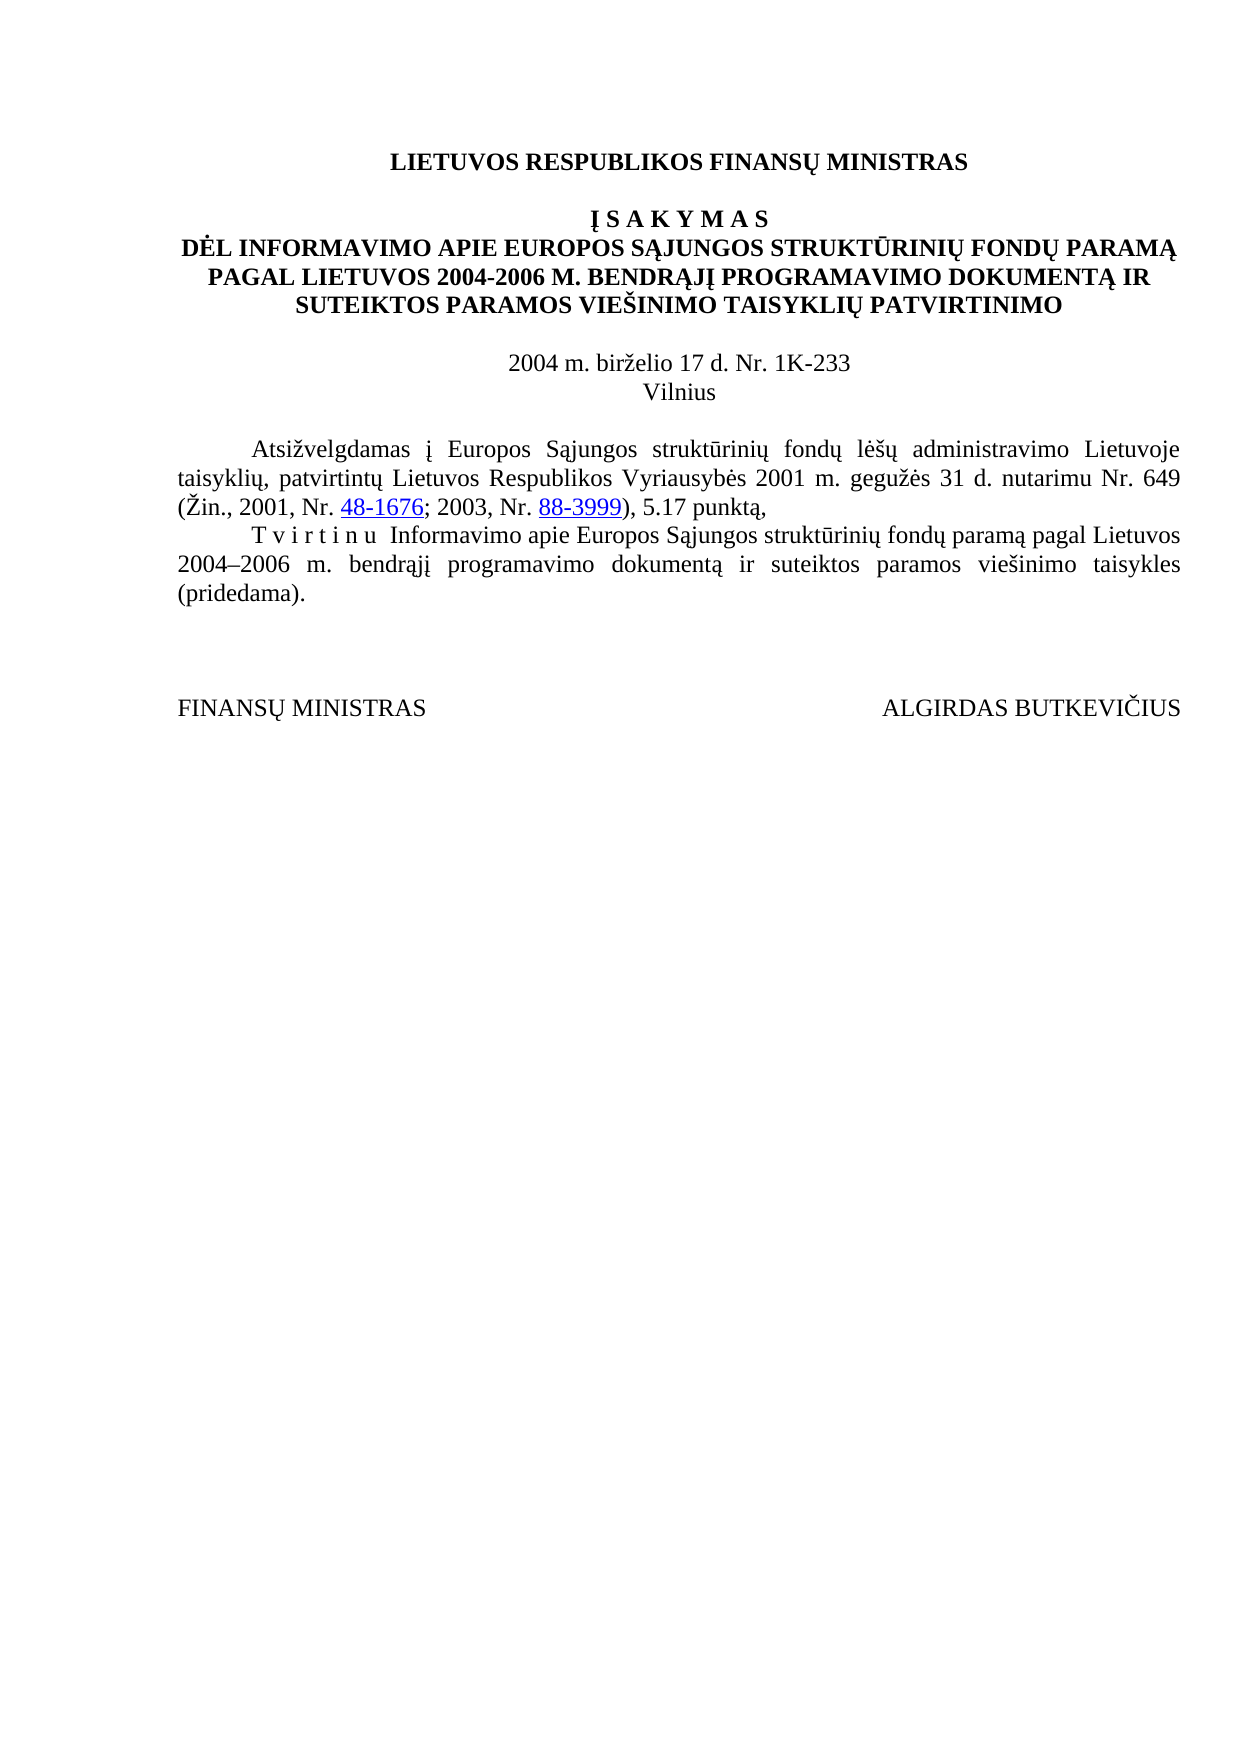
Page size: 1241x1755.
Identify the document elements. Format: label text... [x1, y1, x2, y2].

text FINANSŲ MINISTRAS ALGIRDAS BUTKEVIČIUS [177, 693, 1181, 722]
text Vilnius [177, 377, 1181, 406]
text Tvirtinu Informavimo apie Europos Sąjungos struktūrinių fondų paramą pagal Lietuvos 2004–2006 m. bendrąjį programavimo dokumentą ir suteiktos paramos viešinimo taisykles (pridedama). [177, 521, 1181, 607]
text Į S A K Y M A S [177, 204, 1181, 233]
text 2004 m. birželio 17 d. Nr. 1K-233 [177, 348, 1181, 377]
text LIETUVOS RESPUBLIKOS FINANSŲ MINISTRAS [177, 147, 1181, 176]
text DĖL INFORMAVIMO APIE EUROPOS SĄJUNGOS STRUKTŪRINIŲ FONDŲ PARAMĄ PAGAL LIETUVOS 2004-2006 M. BENDRĄJĮ PROGRAMAVIMO DOKUMENTĄ IR SUTEIKTOS PARAMOS VIEŠINIMO TAISYKLIŲ PATVIRTINIMO [177, 233, 1181, 319]
text Atsižvelgdamas į Europos Sąjungos struktūrinių fondų lėšų administravimo Lietuvoje taisyklių, patvirtintų Lietuvos Respublikos Vyriausybės 2001 m. gegužės 31 d. nutarimu Nr. 649 (Žin., 2001, Nr. 48-1676; 2003, Nr. 88-3999), 5.17 punktą, [177, 434, 1181, 521]
